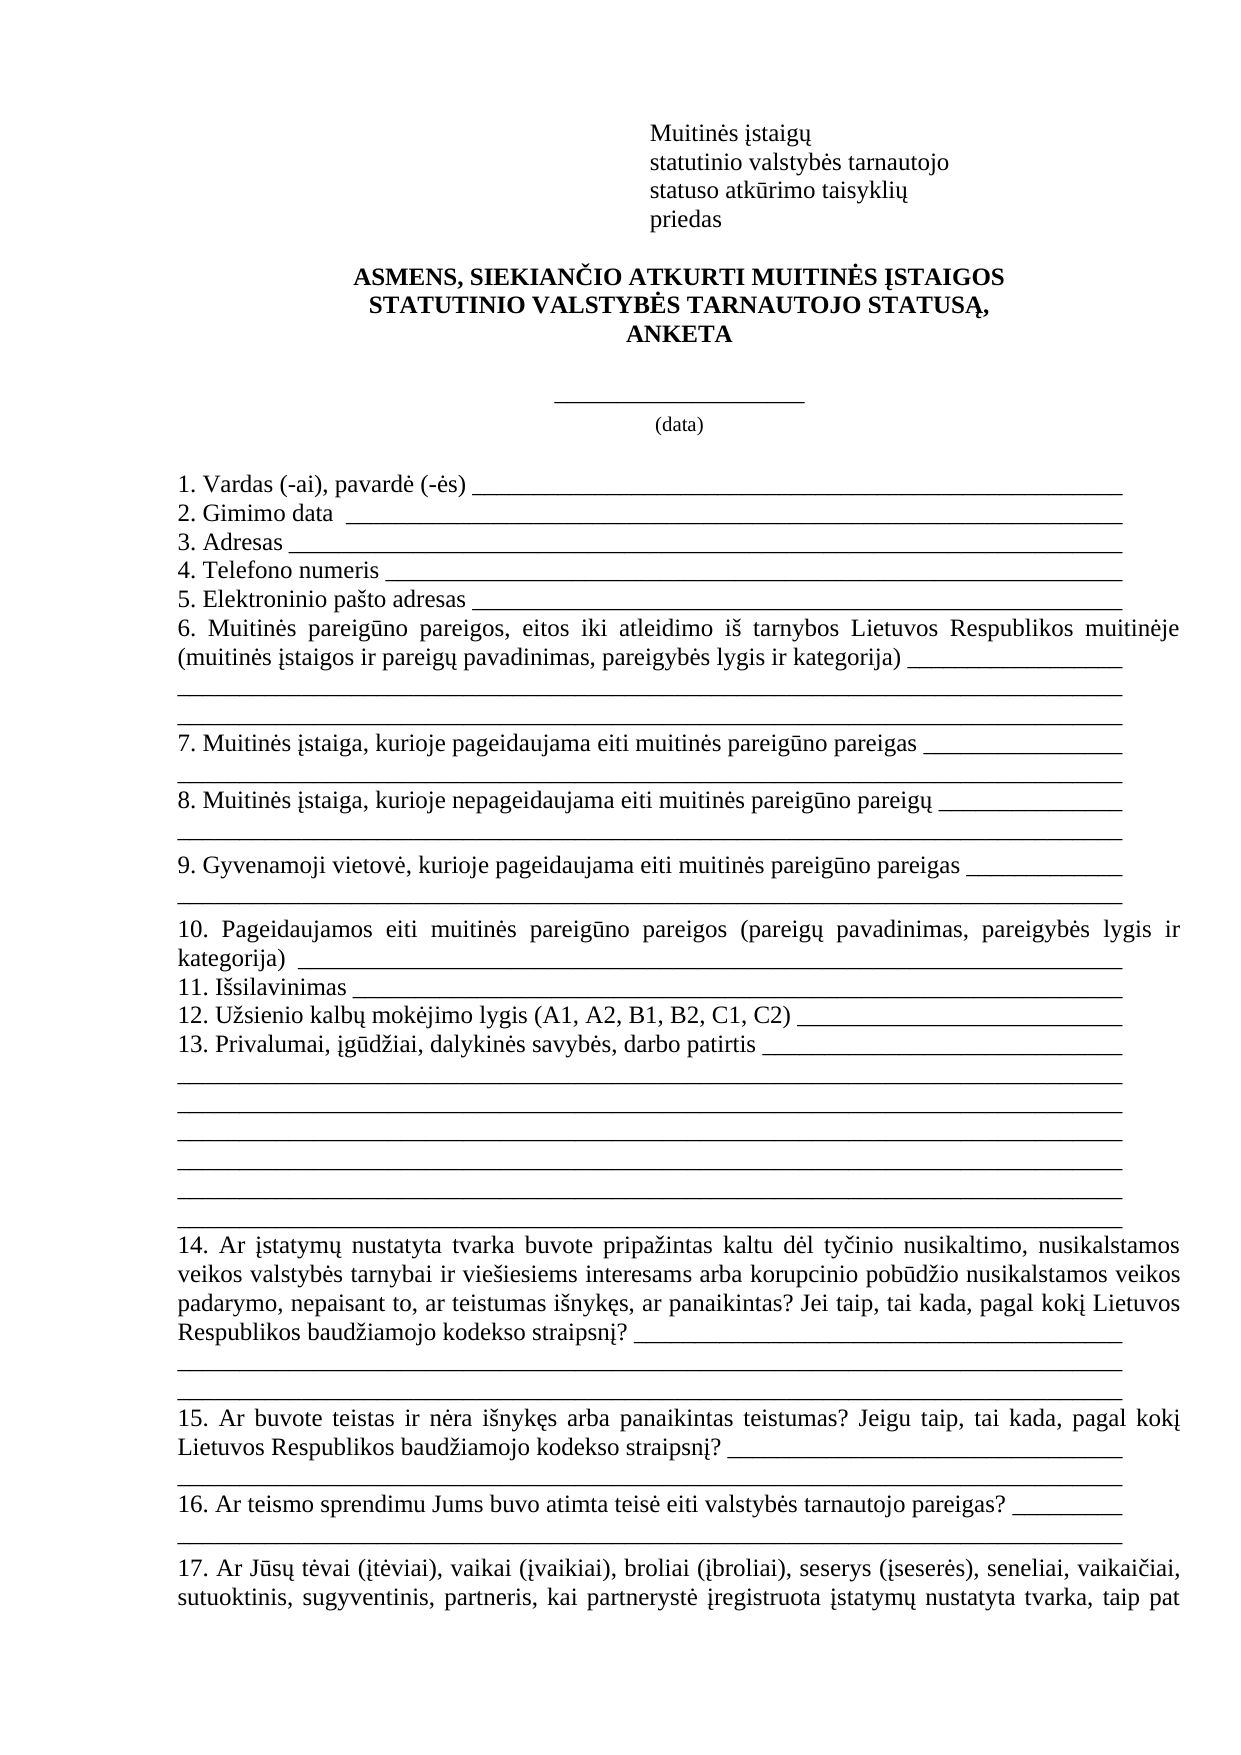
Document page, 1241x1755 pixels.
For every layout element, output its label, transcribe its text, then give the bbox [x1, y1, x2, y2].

text _ [177, 699, 1181, 728]
text 17. Ar Jūsų tėvai (įtėviai), vaikai (įvaikiai), broliai (įbroliai), seserys (įseserės), seneliai, vaikaičiai, sutuoktinis, sugyventinis, partneris, kai partnerystė įregistruota įstatymų nustatyta tvarka, taip pat sutuoktinio, sugyventinio, partnerio, kai partnerystė įregistruota įstatymų nustatyta tvarka, tėvai (įtėviai), vaikai (įvaikiai), broliai (įbroliai), seserys (įseserė), seneliai, vaikaičiai ir jų sutuoktiniai, sugyventiniai, partneriai, kai partnerystė įregistruota įstatymų nustatyta tvarka, eina pareigas muitinėje ir jūs pagal pareigas būtumėte susiję tiesioginio pavaldumo santykiais? Jeigu taip, nurodyti vardą, pavardę, muitinės įstaigą ir pareigų pavadinimą [177, 1553, 1181, 1611]
text ____________________ [177, 377, 1181, 406]
text 16. Ar teismo sprendimu Jums buvo atimta teisė eiti valstybės tarnautojo pareigas? [177, 1489, 1181, 1518]
text ANKETA [177, 319, 1181, 348]
text statutinio valstybės tarnautojo [649, 147, 1181, 176]
text _ [177, 1144, 1181, 1173]
text _ [177, 1202, 1181, 1230]
text priedas [649, 204, 1181, 233]
text 10. Pageidaujamos eiti muitinės pareigūno pareigos (pareigų pavadinimas, pareigybės lygis ir kategorija) [177, 914, 1181, 972]
text _ [177, 878, 1181, 907]
text _ [177, 1173, 1181, 1202]
text 6. Muitinės pareigūno pareigos, eitos iki atleidimo iš tarnybos Lietuvos Respublikos muitinėje (muitinės įstaigos ir pareigų pavadinimas, pareigybės lygis ir kategorija) [177, 613, 1181, 670]
text _ [177, 757, 1181, 785]
text 8. Muitinės įstaiga, kurioje nepageidaujama eiti muitinės pareigūno pareigų [177, 785, 1181, 814]
text 5. Elektroninio pašto adresas [177, 584, 1181, 613]
text _ [177, 1345, 1181, 1374]
text 1. Vardas (-ai), pavardė (-ės) [177, 469, 1181, 498]
text Muitinės įstaigų [649, 118, 1181, 147]
text STATUTINIO VALSTYBĖS TARNAUTOJO STATUSĄ, [177, 291, 1181, 319]
text _ [177, 1087, 1181, 1115]
text 7. Muitinės įstaiga, kurioje pageidaujama eiti muitinės pareigūno pareigas [177, 728, 1181, 757]
text _ [177, 1460, 1181, 1489]
text (data) [177, 411, 1181, 436]
text 9. Gyvenamoji vietovė, kurioje pageidaujama eiti muitinės pareigūno pareigas [177, 850, 1181, 878]
text _ [177, 1374, 1181, 1403]
text _ [177, 814, 1181, 843]
text _ [177, 1115, 1181, 1144]
text 15. Ar buvote teistas ir nėra išnykęs arba panaikintas teistumas? Jeigu taip, tai kada, pagal kokį Lietuvos Respublikos baudžiamojo kodekso straipsnį? [177, 1403, 1181, 1460]
text 2. Gimimo data [177, 498, 1181, 527]
text 12. Užsienio kalbų mokėjimo lygis (A1, A2, B1, B2, C1, C2) [177, 1000, 1181, 1029]
text 14. Ar įstatymų nustatyta tvarka buvote pripažintas kaltu dėl tyčinio nusikaltimo, nusikalstamos veikos valstybės tarnybai ir viešiesiems interesams arba korupcinio pobūdžio nusikalstamos veikos padarymo, nepaisant to, ar teistumas išnykęs, ar panaikintas? Jei taip, tai kada, pagal kokį Lietuvos Respublikos baudžiamojo kodekso straipsnį? [177, 1230, 1181, 1345]
text 3. Adresas [177, 527, 1181, 555]
text 11. Išsilavinimas [177, 972, 1181, 1000]
text 13. Privalumai, įgūdžiai, dalykinės savybės, darbo patirtis [177, 1029, 1181, 1058]
text _ [177, 1518, 1181, 1547]
text _ [177, 670, 1181, 699]
text ASMENS, SIEKIANČIO ATKURTI MUITINĖS ĮSTAIGOS [177, 262, 1181, 291]
text statuso atkūrimo taisyklių [649, 176, 1181, 204]
text _ [177, 1058, 1181, 1087]
text 4. Telefono numeris [177, 555, 1181, 584]
